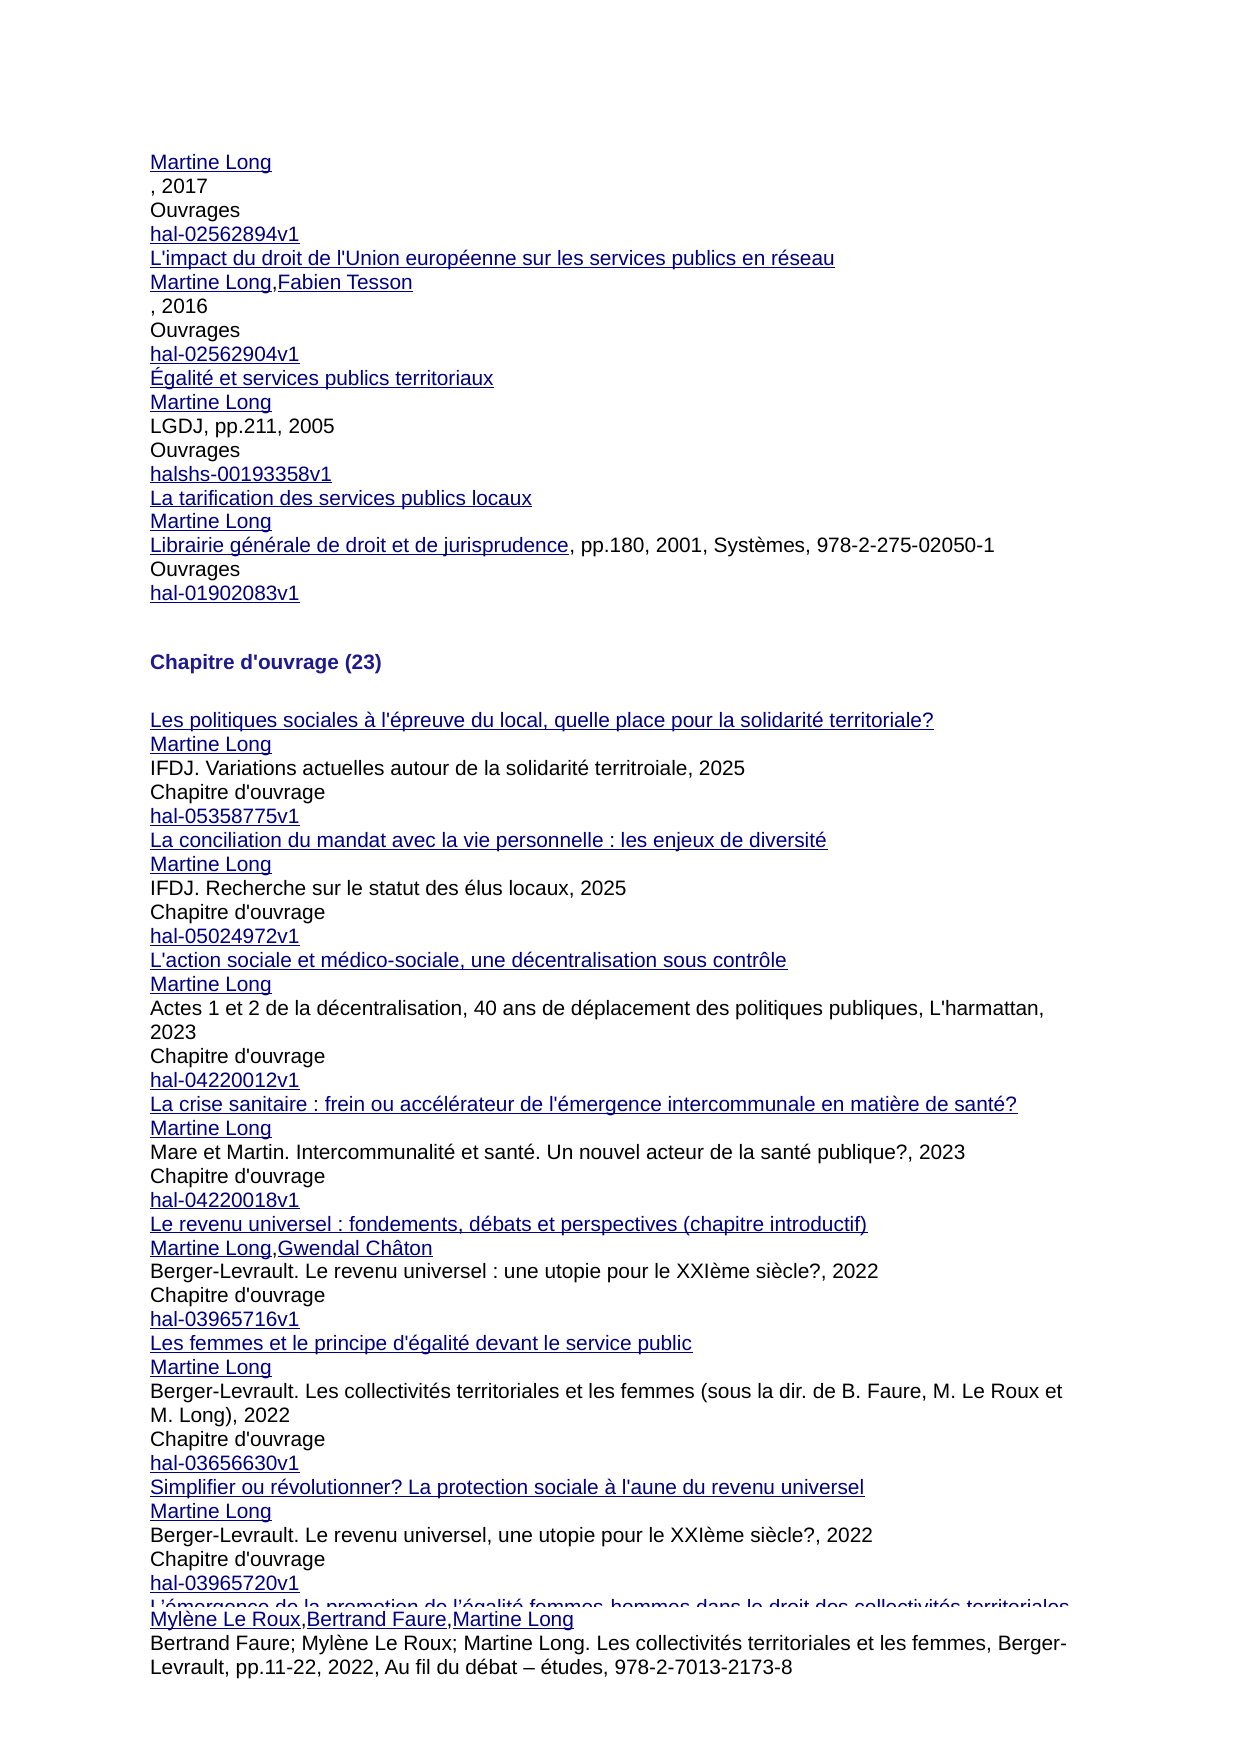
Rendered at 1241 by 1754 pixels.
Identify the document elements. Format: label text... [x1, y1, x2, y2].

table_cell Égalité et services publics territoriaux Martine Long LGDJ, pp.211, 2005 Ouvrages halshs-00193358v1 [150, 366, 1090, 485]
table_cell La crise sanitaire : frein ou accélérateur de l'émergence intercommunale en matière de santé? Martine Long Mare et Martin. Intercommunalité et santé. Un nouvel acteur de la santé publique?, 2023 Chapitre d'ouvrage hal-04220018v1 [150, 1092, 1090, 1211]
table_cell L’émergence de la promotion de l’égalité femmes-hommes dans le droit des collectivités territoriales Mylène Le Roux,Bertrand Faure,Martine Long Bertrand Faure; Mylène Le Roux; Martine Long. Les collectivités territoriales et les femmes, Berger-Levrault, pp.11-22, 2022, Au fil du débat – études, 978-2-7013-2173-8 [150, 1595, 1090, 1679]
table_header Les politiques sociales à l'épreuve du local, quelle place pour la solidarité territoriale? Martine Long IFDJ. Variations actuelles autour de la solidarité territroiale, 2025 Chapitre d'ouvrage hal-05358775v1 [150, 708, 1090, 828]
table_cell Les femmes et le principe d'égalité devant le service public Martine Long Berger-Levrault. Les collectivités territoriales et les femmes (sous la dir. de B. Faure, M. Le Roux et M. Long), 2022 Chapitre d'ouvrage hal-03656630v1 [150, 1331, 1090, 1475]
table_cell Simplifier ou révolutionner? La protection sociale à l'aune du revenu universel Martine Long Berger-Levrault. Le revenu universel, une utopie pour le XXIème siècle?, 2022 Chapitre d'ouvrage hal-03965720v1 [150, 1475, 1090, 1595]
subtitle Chapitre d'ouvrage (23) [150, 650, 1090, 674]
table_cell Martine Long , 2017 Ouvrages hal-02562894v1 [150, 150, 1090, 246]
table_cell La conciliation du mandat avec la vie personnelle : les enjeux de diversité Martine Long IFDJ. Recherche sur le statut des élus locaux, 2025 Chapitre d'ouvrage hal-05024972v1 [150, 828, 1090, 948]
table_cell La tarification des services publics locaux Martine Long Librairie générale de droit et de jurisprudence, pp.180, 2001, Systèmes, 978-2-275-02050-1 Ouvrages hal-01902083v1 [150, 485, 1090, 605]
table_cell L'impact du droit de l'Union européenne sur les services publics en réseau Martine Long,Fabien Tesson , 2016 Ouvrages hal-02562904v1 [150, 246, 1090, 366]
table_cell Le revenu universel : fondements, débats et perspectives (chapitre introductif) Martine Long,Gwendal Châton Berger-Levrault. Le revenu universel : une utopie pour le XXIème siècle?, 2022 Chapitre d'ouvrage hal-03965716v1 [150, 1211, 1090, 1331]
table_cell L'action sociale et médico-sociale, une décentralisation sous contrôle Martine Long Actes 1 et 2 de la décentralisation, 40 ans de déplacement des politiques publiques, L'harmattan, 2023 Chapitre d'ouvrage hal-04220012v1 [150, 948, 1090, 1092]
